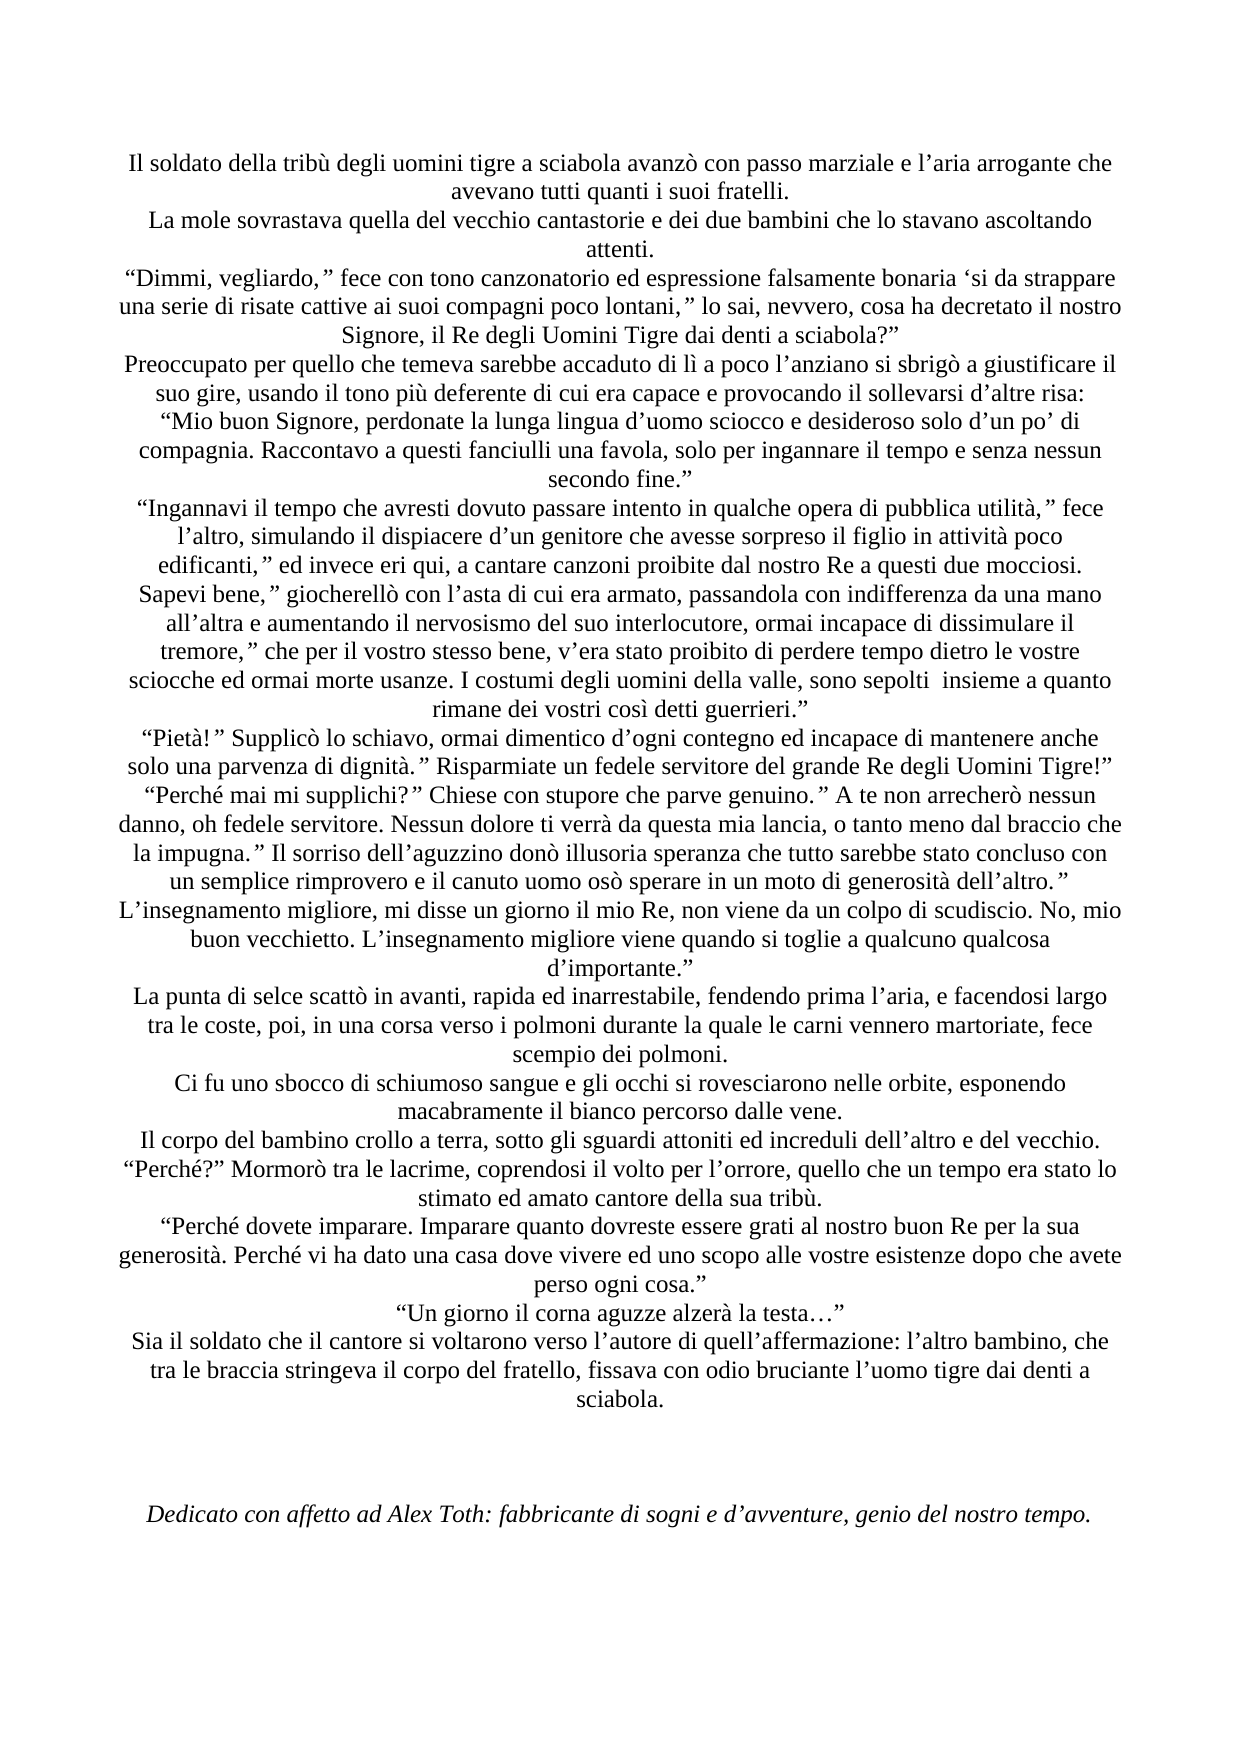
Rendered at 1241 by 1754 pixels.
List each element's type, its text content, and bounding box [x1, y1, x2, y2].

text “Un giorno il corna aguzze alzerà la testa…” [118, 1298, 1122, 1326]
text “Perché dovete imparare. Imparare quanto dovreste essere grati al nostro buon Re per la sua generosità. Perché vi ha dato una casa dove vivere ed uno scopo alle vostre esistenze dopo che avete perso ogni cosa.” [118, 1211, 1122, 1298]
text Il corpo del bambino crollo a terra, sotto gli sguardi attoniti ed increduli dell’altro e del vecchio. [118, 1125, 1122, 1154]
text “Dimmi, vegliardo,” fece con tono canzonatorio ed espressione falsamente bonaria ‘si da strappare una serie di risate cattive ai suoi compagni poco lontani,” lo sai, nevvero, cosa ha decretato il nostro Signore, il Re degli Uomini Tigre dai denti a sciabola?” [118, 263, 1122, 349]
text “Perché?” Mormorò tra le lacrime, coprendosi il volto per l’orrore, quello che un tempo era stato lo stimato ed amato cantore della sua tribù. [118, 1154, 1122, 1211]
text Ci fu uno sbocco di schiumoso sangue e gli occhi si rovesciarono nelle orbite, esponendo macabramente il bianco percorso dalle vene. [118, 1068, 1122, 1125]
text Dedicato con affetto ad Alex Toth: fabbricante di sogni e d’avventure, genio del nostro tempo. [118, 1499, 1122, 1528]
text “Pietà!” Supplicò lo schiavo, ormai dimentico d’ogni contegno ed incapace di mantenere anche solo una parvenza di dignità.” Risparmiate un fedele servitore del grande Re degli Uomini Tigre!” [118, 723, 1122, 780]
text Preoccupato per quello che temeva sarebbe accaduto di lì a poco l’anziano si sbrigò a giustificare il suo gire, usando il tono più deferente di cui era capace e provocando il sollevarsi d’altre risa: [118, 349, 1122, 406]
text Sia il soldato che il cantore si voltarono verso l’autore di quell’affermazione: l’altro bambino, che tra le braccia stringeva il corpo del fratello, fissava con odio bruciante l’uomo tigre dai denti a sciabola. [118, 1326, 1122, 1413]
text “Perché mai mi supplichi?” Chiese con stupore che parve genuino.” A te non arrecherò nessun danno, oh fedele servitore. Nessun dolore ti verrà da questa mia lancia, o tanto meno dal braccio che la impugna.” Il sorriso dell’aguzzino donò illusoria speranza che tutto sarebbe stato concluso con un semplice rimprovero e il canuto uomo osò sperare in un moto di generosità dell’altro.” L’insegnamento migliore, mi disse un giorno il mio Re, non viene da un colpo di scudiscio. No, mio buon vecchietto. L’insegnamento migliore viene quando si toglie a qualcuno qualcosa d’importante.” [118, 780, 1122, 981]
text Il soldato della tribù degli uomini tigre a sciabola avanzò con passo marziale e l’aria arrogante che avevano tutti quanti i suoi fratelli. [118, 148, 1122, 205]
text Sapevi bene,” giocherellò con l’asta di cui era armato, passandola con indifferenza da una mano all’altra e aumentando il nervosismo del suo interlocutore, ormai incapace di dissimulare il tremore,” che per il vostro stesso bene, v’era stato proibito di perdere tempo dietro le vostre sciocche ed ormai morte usanze. I costumi degli uomini della valle, sono sepolti insieme a quanto rimane dei vostri così detti guerrieri.” [118, 579, 1122, 723]
text La punta di selce scattò in avanti, rapida ed inarrestabile, fendendo prima l’aria, e facendosi largo tra le coste, poi, in una corsa verso i polmoni durante la quale le carni vennero martoriate, fece scempio dei polmoni. [118, 981, 1122, 1068]
text “Ingannavi il tempo che avresti dovuto passare intento in qualche opera di pubblica utilità,” fece l’altro, simulando il dispiacere d’un genitore che avesse sorpreso il figlio in attività poco edificanti,” ed invece eri qui, a cantare canzoni proibite dal nostro Re a questi due mocciosi. [118, 493, 1122, 579]
text La mole sovrastava quella del vecchio cantastorie e dei due bambini che lo stavano ascoltando attenti. [118, 205, 1122, 263]
text “Mio buon Signore, perdonate la lunga lingua d’uomo sciocco e desideroso solo d’un po’ di compagnia. Raccontavo a questi fanciulli una favola, solo per ingannare il tempo e senza nessun secondo fine.” [118, 406, 1122, 493]
